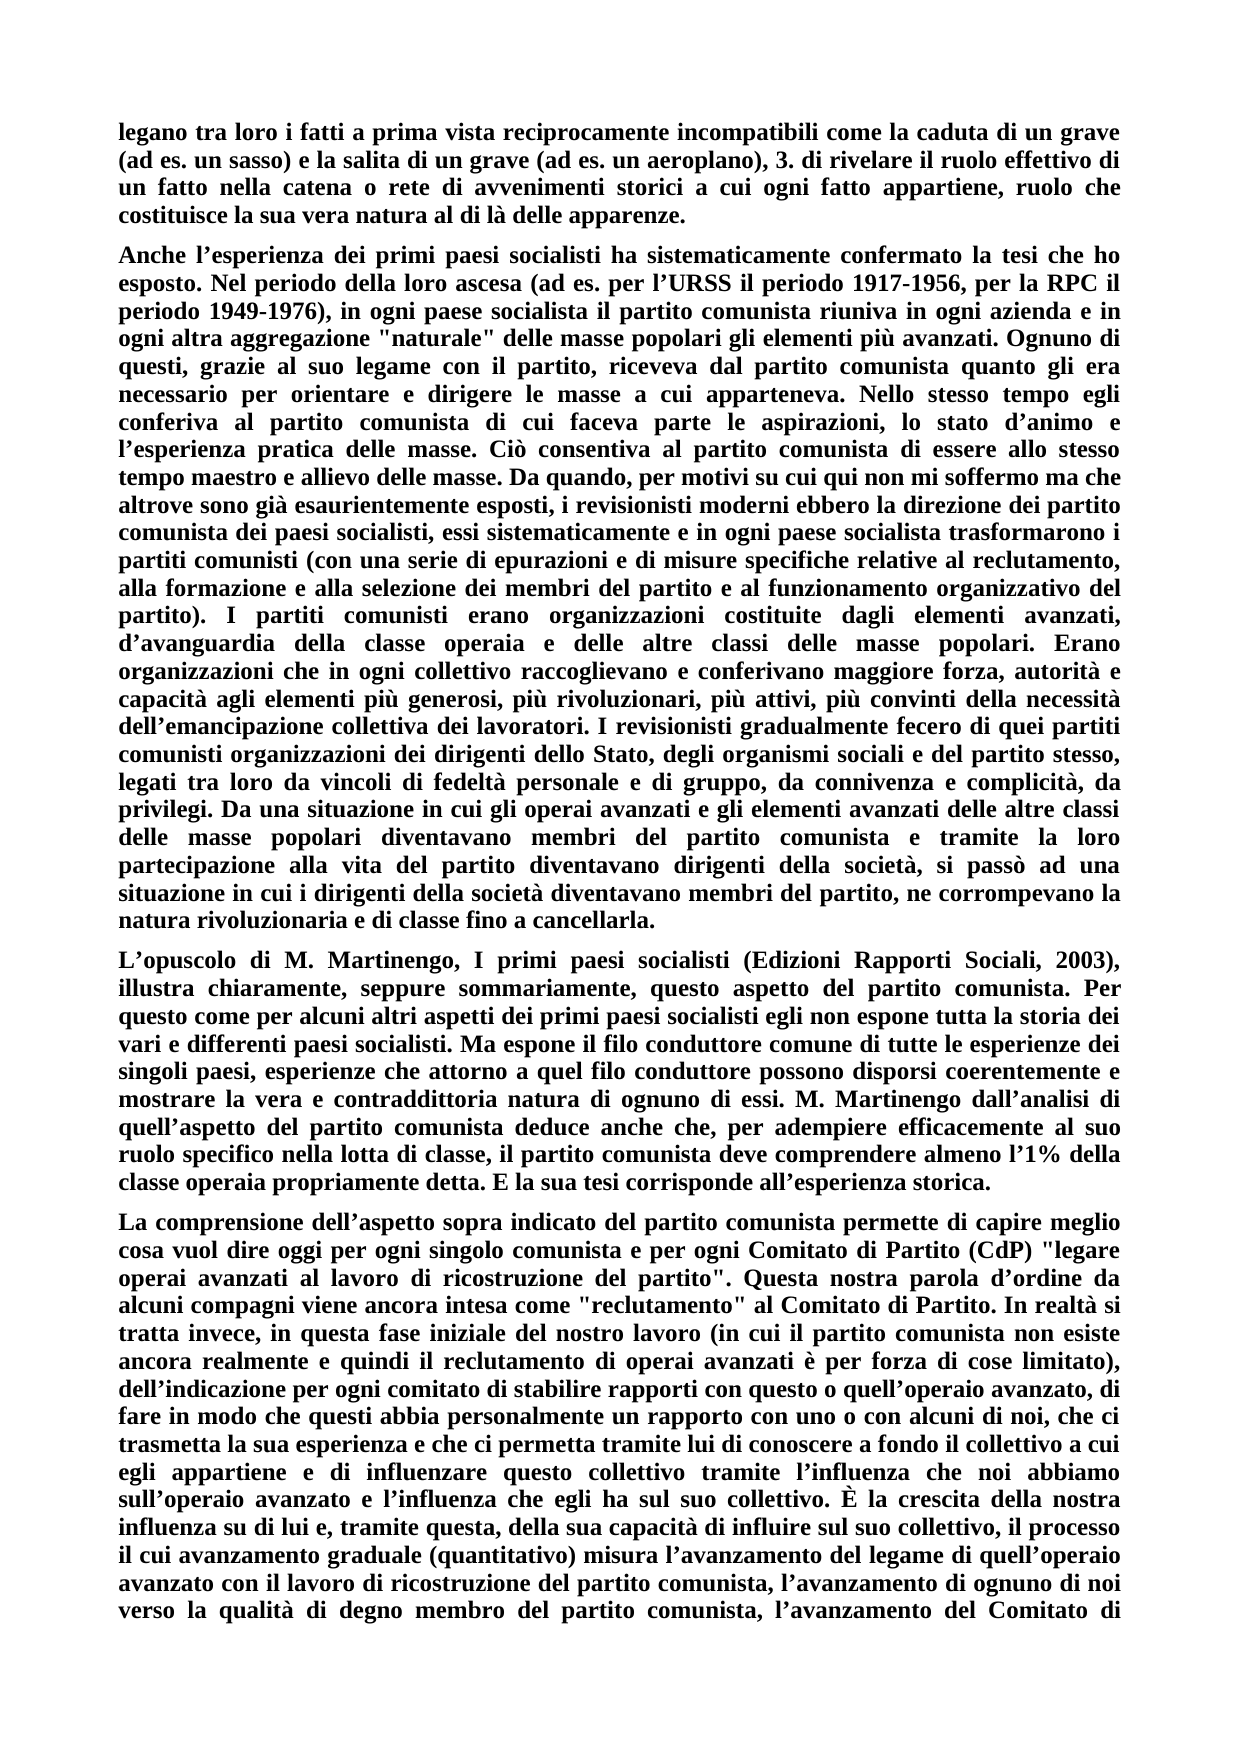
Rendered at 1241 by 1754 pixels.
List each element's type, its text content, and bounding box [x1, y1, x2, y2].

text La comprensione dell’aspetto sopra indicato del partito comunista permette di capire meglio cosa vuol dire oggi per ogni singolo comunista e per ogni Comitato di Partito (CdP) "legare operai avanzati al lavoro di ricostruzione del partito". Questa nostra parola d’ordine da alcuni compagni viene ancora intesa come "reclutamento" al Comitato di Partito. In realtà si tratta invece, in questa fase iniziale del nostro lavoro (in cui il partito comunista non esiste ancora realmente e quindi il reclutamento di operai avanzati è per forza di cose limitato), dell’indicazione per ogni comitato di stabilire rapporti con questo o quell’operaio avanzato, di fare in modo che questi abbia personalmente un rapporto con uno o con alcuni di noi, che ci trasmetta la sua esperienza e che ci permetta tramite lui di conoscere a fondo il collettivo a cui egli appartiene e di influenzare questo collettivo tramite l’influenza che noi abbiamo sull’operaio avanzato e l’influenza che egli ha sul suo collettivo. È la crescita della nostra influenza su di lui e, tramite questa, della sua capacità di influire sul suo collettivo, il processo il cui avanzamento graduale (quantitativo) misura l’avanzamento del legame di quell’operaio avanzato con il lavoro di ricostruzione del partito comunista, l’avanzamento di ognuno di noi verso la qualità di degno membro del partito comunista, l’avanzamento del Comitato di [118, 1208, 1122, 1624]
text legano tra loro i fatti a prima vista reciprocamente incompatibili come la caduta di un grave (ad es. un sasso) e la salita di un grave (ad es. un aeroplano), 3. di rivelare il ruolo effettivo di un fatto nella catena o rete di avvenimenti storici a cui ogni fatto appartiene, ruolo che costituisce la sua vera natura al di là delle apparenze. [118, 118, 1122, 229]
text Anche l’esperienza dei primi paesi socialisti ha sistematicamente confermato la tesi che ho esposto. Nel periodo della loro ascesa (ad es. per l’URSS il periodo 1917-1956, per la RPC il periodo 1949-1976), in ogni paese socialista il partito comunista riuniva in ogni azienda e in ogni altra aggregazione "naturale" delle masse popolari gli elementi più avanzati. Ognuno di questi, grazie al suo legame con il partito, riceveva dal partito comunista quanto gli era necessario per orientare e dirigere le masse a cui apparteneva. Nello stesso tempo egli conferiva al partito comunista di cui faceva parte le aspirazioni, lo stato d’animo e l’esperienza pratica delle masse. Ciò consentiva al partito comunista di essere allo stesso tempo maestro e allievo delle masse. Da quando, per motivi su cui qui non mi soffermo ma che altrove sono già esaurientemente esposti, i revisionisti moderni ebbero la direzione dei partito comunista dei paesi socialisti, essi sistematicamente e in ogni paese socialista trasformarono i partiti comunisti (con una serie di epurazioni e di misure specifiche relative al reclutamento, alla formazione e alla selezione dei membri del partito e al funzionamento organizzativo del partito). I partiti comunisti erano organizzazioni costituite dagli elementi avanzati, d’avanguardia della classe operaia e delle altre classi delle masse popolari. Erano organizzazioni che in ogni collettivo raccoglievano e conferivano maggiore forza, autorità e capacità agli elementi più generosi, più rivoluzionari, più attivi, più convinti della necessità dell’emancipazione collettiva dei lavoratori. I revisionisti gradualmente fecero di quei partiti comunisti organizzazioni dei dirigenti dello Stato, degli organismi sociali e del partito stesso, legati tra loro da vincoli di fedeltà personale e di gruppo, da connivenza e complicità, da privilegi. Da una situazione in cui gli operai avanzati e gli elementi avanzati delle altre classi delle masse popolari diventavano membri del partito comunista e tramite la loro partecipazione alla vita del partito diventavano dirigenti della società, si passò ad una situazione in cui i dirigenti della società diventavano membri del partito, ne corrompevano la natura rivoluzionaria e di classe fino a cancellarla. [118, 241, 1122, 934]
text L’opuscolo di M. Martinengo, I primi paesi socialisti (Edizioni Rapporti Sociali, 2003), illustra chiaramente, seppure sommariamente, questo aspetto del partito comunista. Per questo come per alcuni altri aspetti dei primi paesi socialisti egli non espone tutta la storia dei vari e differenti paesi socialisti. Ma espone il filo conduttore comune di tutte le esperienze dei singoli paesi, esperienze che attorno a quel filo conduttore possono disporsi coerentemente e mostrare la vera e contraddittoria natura di ognuno di essi. M. Martinengo dall’analisi di quell’aspetto del partito comunista deduce anche che, per adempiere efficacemente al suo ruolo specifico nella lotta di classe, il partito comunista deve comprendere almeno l’1% della classe operaia propriamente detta. E la sua tesi corrisponde all’esperienza storica. [118, 947, 1122, 1196]
